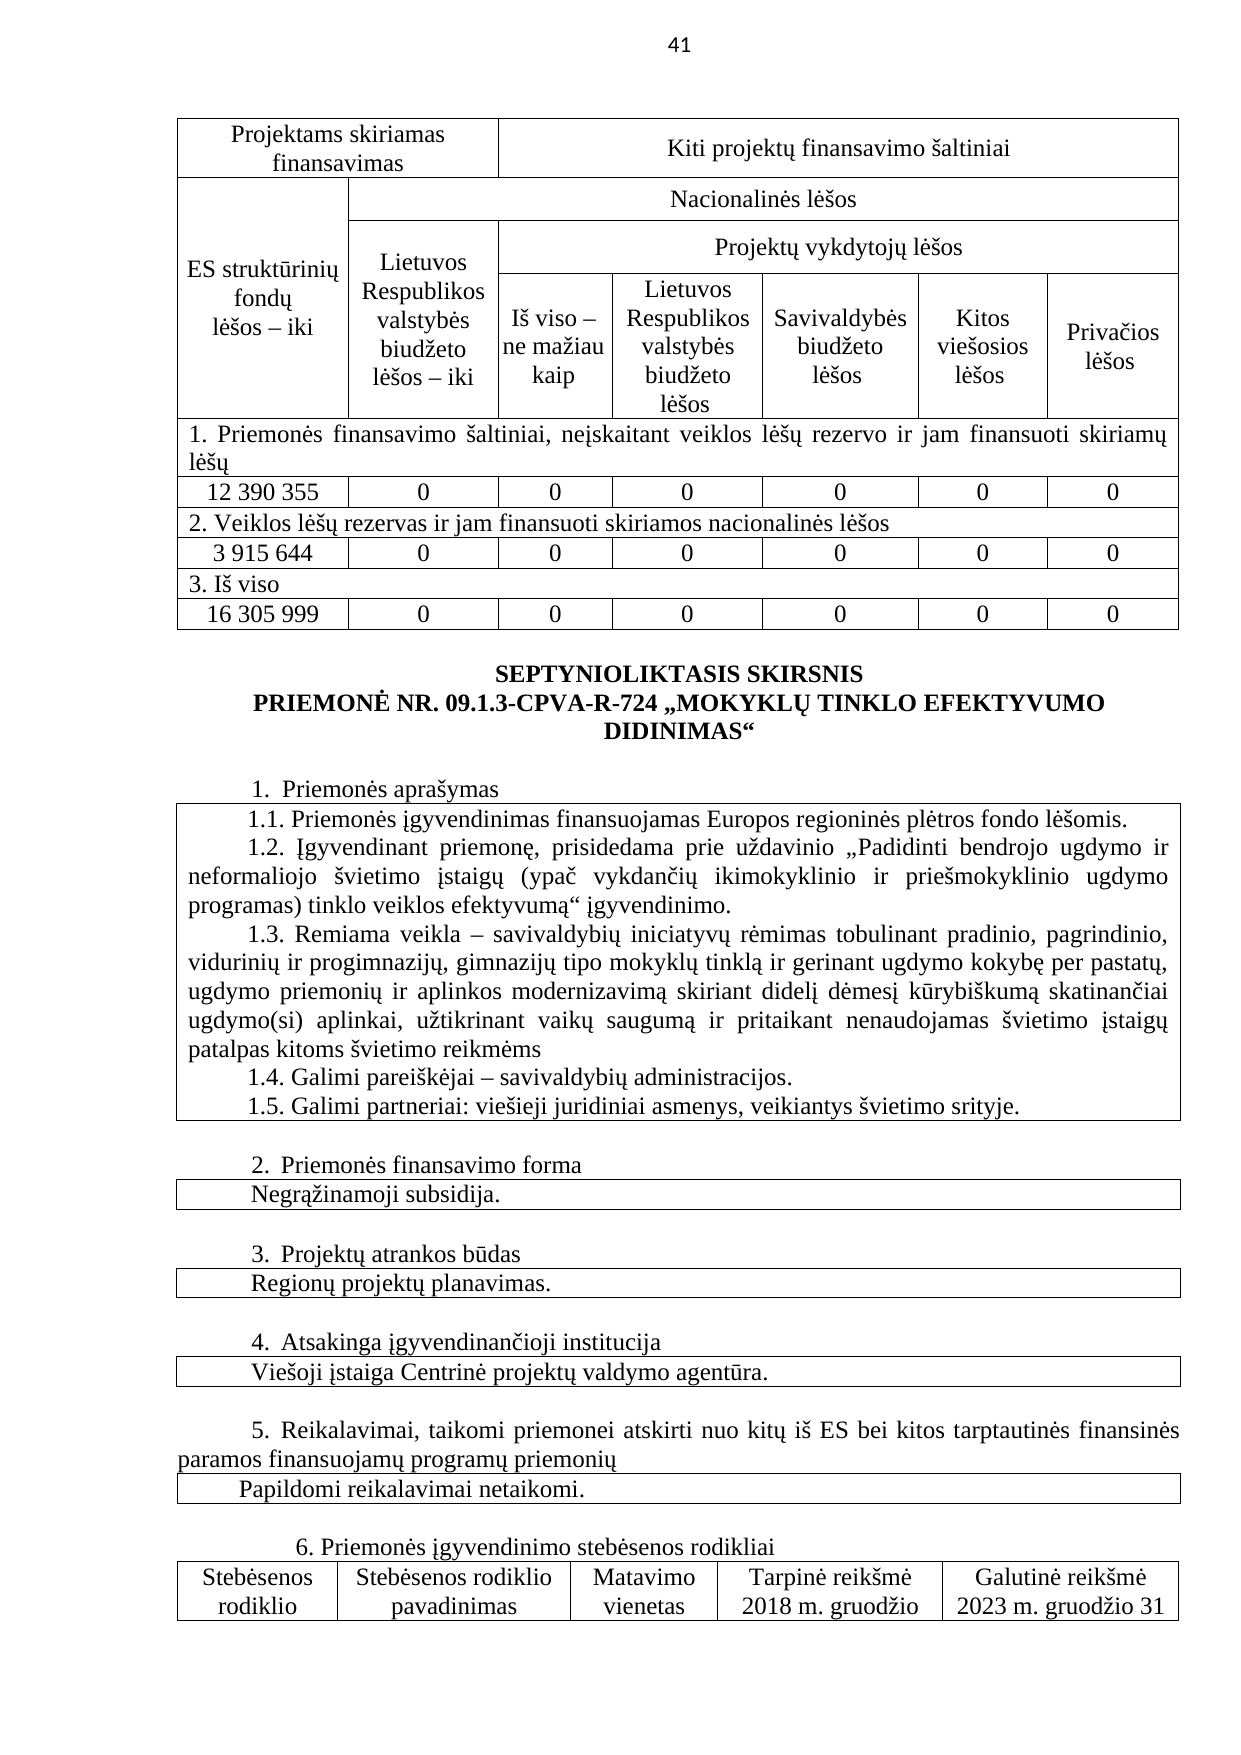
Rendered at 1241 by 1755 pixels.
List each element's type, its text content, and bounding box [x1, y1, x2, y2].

table_cell 2. Veiklos lėšų rezervas ir jam finansuoti skiriamos nacionalinės lėšos [178, 508, 1178, 537]
table_cell Projektų vykdytojų lėšos [499, 221, 1178, 273]
table_cell Privačios lėšos [1048, 274, 1178, 418]
table_cell 3 915 644 [178, 538, 348, 568]
table_cell 1.3. Remiama veikla – savivaldybių iniciatyvų rėmimas tobulinant pradinio, pagrindinio, vidurinių ir progimnazijų, gimnazijų tipo mokyklų tinklą ir gerinant ugdymo kokybę per pastatų, ugdymo priemonių ir aplinkos modernizavimą skiriant didelį dėmesį kūrybiškumą skatinančiai ugdymo(si) aplinkai, užtikrinant vaikų saugumą ir pritaikant nenaudojamas švietimo įstaigų patalpas kitoms švietimo reikmėms [177, 919, 1180, 1062]
table_cell 0 [763, 477, 918, 507]
table_cell 0 [613, 599, 762, 629]
table_cell 16 305 999 [178, 599, 348, 629]
table_cell Kitos viešosios lėšos [919, 274, 1047, 418]
table_cell 0 [499, 599, 612, 629]
text 5. Reikalavimai, taikomi priemonei atskirti nuo kitų iš ES bei kitos tarptautinės finansinės paramos finansuojamų programų priemonių [177, 1415, 1181, 1473]
text 3. Projektų atrankos būdas [251, 1239, 1181, 1267]
table_header Papildomi reikalavimai netaikomi. [178, 1474, 1180, 1503]
table_cell 1. Priemonės finansavimo šaltiniai, neįskaitant veiklos lėšų rezervo ir jam finansuoti skiriamų lėšų [178, 419, 1178, 476]
table_cell 1.5. Galimi partneriai: viešieji juridiniai asmenys, veikiantys švietimo srityje. [177, 1091, 1180, 1120]
table_cell 0 [613, 538, 762, 568]
table_cell 0 [349, 477, 498, 507]
table_header Projektams skiriamas finansavimas [178, 119, 498, 177]
table_cell 0 [919, 599, 1047, 629]
text SEPTYNIOLIKTASIS SKIRSNIS [177, 659, 1181, 688]
table_header Matavimo vienetas [571, 1562, 717, 1620]
table_cell 1.4. Galimi pareiškėjai – savivaldybių administracijos. [177, 1063, 1180, 1091]
table_cell 1.2. Įgyvendinant priemonę, prisidedama prie uždavinio „Padidinti bendrojo ugdymo ir neformaliojo švietimo įstaigų (ypač vykdančių ikimokyklinio ir priešmokyklinio ugdymo programas) tinklo veiklos efektyvumą“ įgyvendinimo. [177, 833, 1180, 919]
table_cell 0 [349, 599, 498, 629]
table_header Kiti projektų finansavimo šaltiniai [499, 119, 1178, 177]
table_cell Nacionalinės lėšos [349, 178, 1178, 220]
text 2. Priemonės finansavimo forma [251, 1150, 1181, 1178]
text 6. Priemonės įgyvendinimo stebėsenos rodikliai [177, 1532, 1181, 1561]
table_header Regionų projektų planavimas. [177, 1269, 1180, 1297]
table_cell 3. Iš viso [178, 569, 1178, 598]
table_header Galutinė reikšmė 2023 m. gruodžio 31 [943, 1562, 1178, 1620]
table_cell ES struktūrinių fondų lėšos – iki [178, 178, 348, 418]
table_cell 0 [499, 477, 612, 507]
table_header Stebėsenos rodiklio pavadinimas [338, 1562, 570, 1620]
table_cell Lietuvos Respublikos valstybės biudžeto lėšos [613, 274, 762, 418]
table_cell 0 [499, 538, 612, 568]
table_cell Iš viso – ne mažiau kaip [499, 274, 612, 418]
text PRIEMONĖ NR. 09.1.3-CPVA-R-724 „MOKYKLŲ TINKLO EFEKTYVUMO DIDINIMAS“ [177, 688, 1181, 745]
table_header 1.1. Priemonės įgyvendinimas finansuojamas Europos regioninės plėtros fondo lėšomis. [177, 804, 1180, 832]
text 1. Priemonės aprašymas [251, 774, 1181, 803]
table_cell 0 [763, 538, 918, 568]
table_cell 0 [1048, 538, 1178, 568]
table_cell 0 [919, 538, 1047, 568]
table_cell 12 390 355 [178, 477, 348, 507]
table_cell 0 [613, 477, 762, 507]
table_cell 0 [349, 538, 498, 568]
table_cell 0 [1048, 477, 1178, 507]
table_header Tarpinė reikšmė 2018 m. gruodžio [718, 1562, 942, 1620]
table_header Stebėsenos rodiklio [178, 1562, 337, 1620]
table_header Negrąžinamoji subsidija. [177, 1180, 1180, 1209]
table_header Viešoji įstaiga Centrinė projektų valdymo agentūra. [177, 1357, 1180, 1386]
text 4. Atsakinga įgyvendinančioji institucija [251, 1327, 1181, 1356]
table_cell 0 [763, 599, 918, 629]
table_cell 0 [919, 477, 1047, 507]
table_cell Savivaldybės biudžeto lėšos [763, 274, 918, 418]
table_cell Lietuvos Respublikos valstybės biudžeto lėšos – iki [349, 221, 498, 418]
table_cell 0 [1048, 599, 1178, 629]
